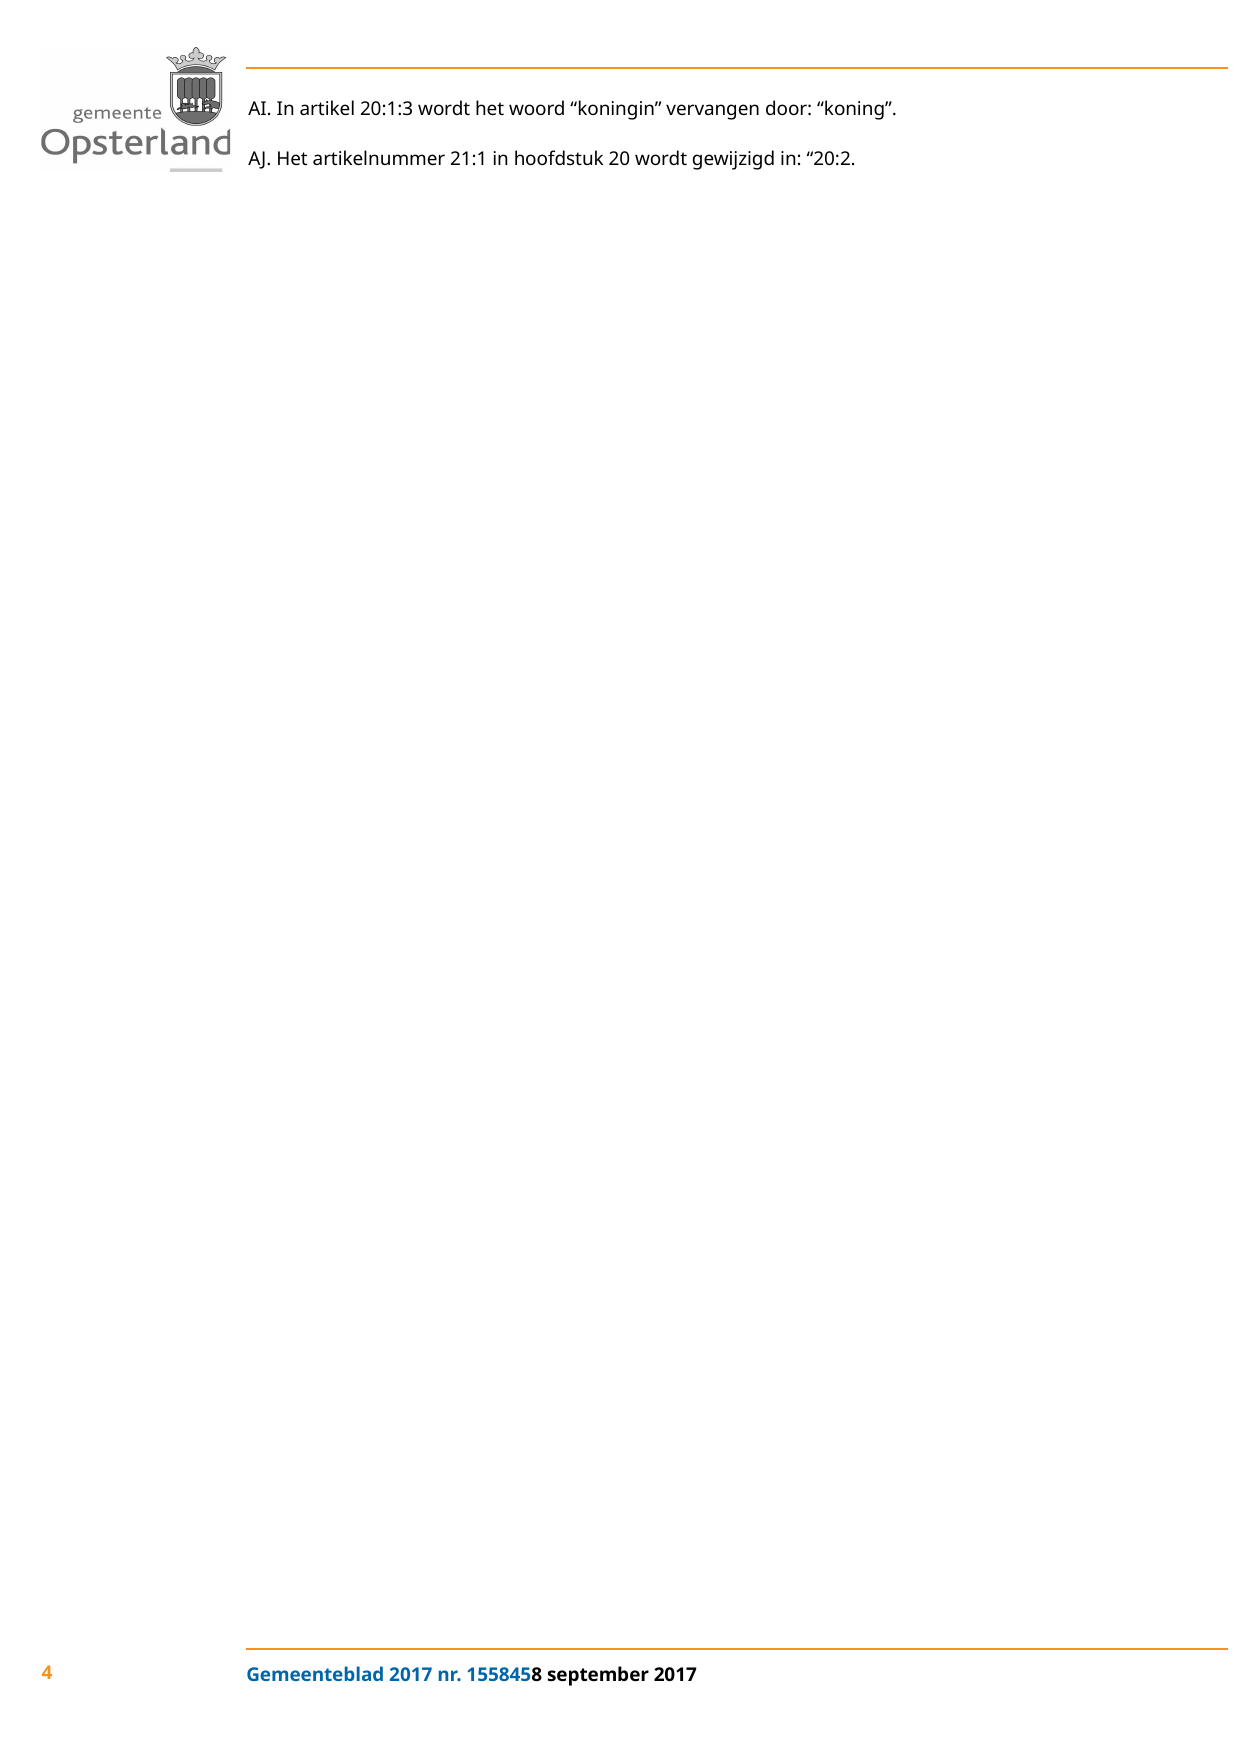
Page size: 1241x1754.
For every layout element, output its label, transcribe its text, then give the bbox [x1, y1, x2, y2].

picture [41, 47, 231, 172]
text AJ. Het artikelnummer 21:1 in hoofdstuk 20 wordt gewijzigd in: “20:2. [248, 145, 1152, 171]
text AI. In artikel 20:1:3 wordt het woord “koningin” vervangen door: “koning”. [248, 95, 1152, 121]
